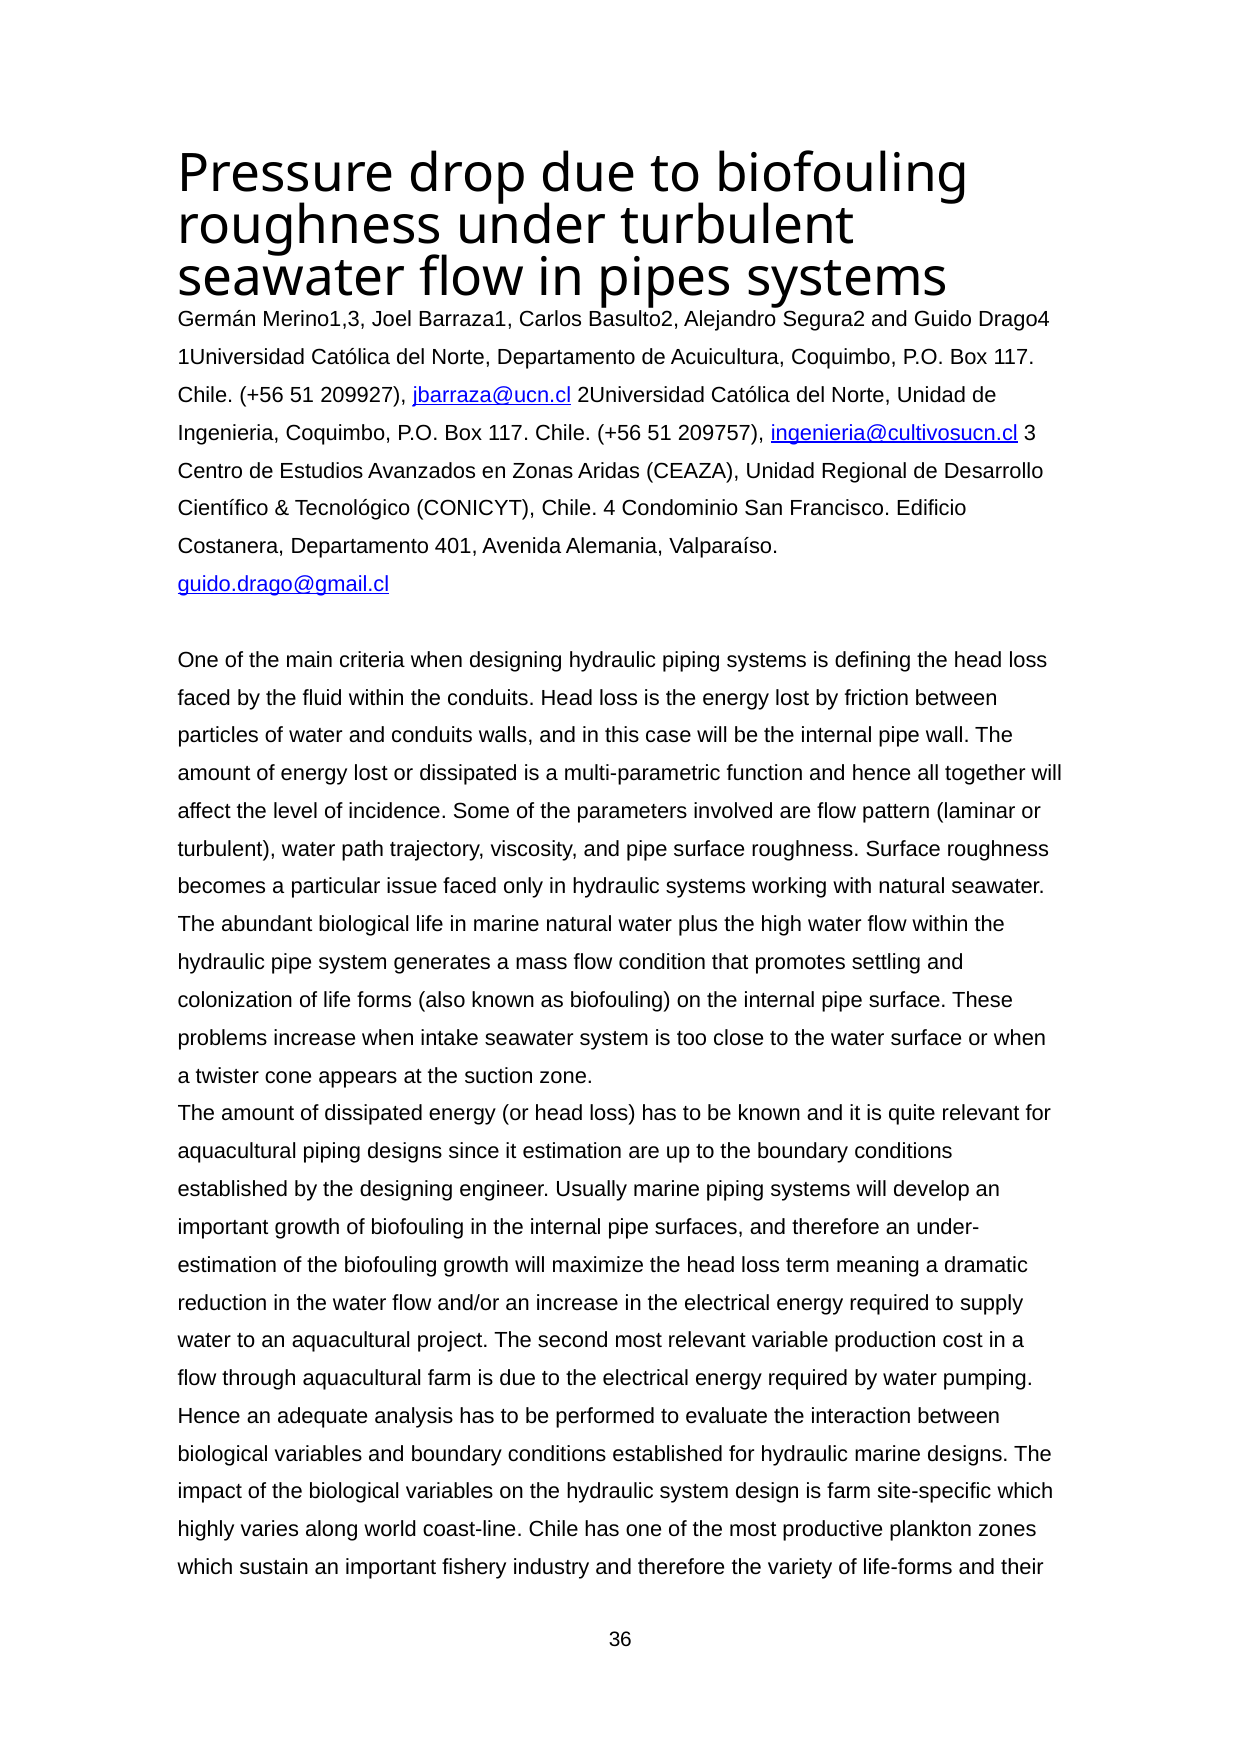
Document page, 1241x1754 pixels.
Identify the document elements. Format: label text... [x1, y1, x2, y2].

text estimation of the biofouling growth will maximize the head loss term meaning a dramatic reduction in the water flow and/or an increase in the electrical energy required to supply water to an aquacultural project. The second most relevant variable production cost in a flow through aquacultural farm is due to the electrical energy required by water pumping. Hence an adequate analysis has to be performed to evaluate the interaction between biological variables and boundary conditions established for hydraulic marine designs. The impact of the biological variables on the hydraulic system design is farm site-specific which highly varies along world coast-line. Chile has one of the most productive plankton zones which sustain an important fishery industry and therefore the variety of life-forms and their [177, 1252, 1063, 1579]
text Pressure drop due to biofouling roughness under turbulent seawater flow in pipes systems [177, 150, 1063, 306]
text One of the main criteria when designing hydraulic piping systems is defining the head loss faced by the fluid within the conduits. Head loss is the energy lost by friction between particles of water and conduits walls, and in this case will be the internal pipe wall. The amount of energy lost or dissipated is a multi-parametric function and hence all together will affect the level of incidence. Some of the parameters involved are flow pattern (laminar or turbulent), water path trajectory, viscosity, and pipe surface roughness. Surface roughness becomes a particular issue faced only in hydraulic systems working with natural seawater. The abundant biological life in marine natural water plus the high water flow within the hydraulic pipe system generates a mass flow condition that promotes settling and colonization of life forms (also known as biofouling) on the internal pipe surface. These problems increase when intake seawater system is too close to the water surface or when a twister cone appears at the suction zone. [177, 647, 1063, 1088]
text guido.drago@gmail.cl [177, 571, 1063, 596]
text The amount of dissipated energy (or head loss) has to be known and it is quite relevant for aquacultural piping designs since it estimation are up to the boundary conditions established by the designing engineer. Usually marine piping systems will develop an important growth of biofouling in the internal pipe surfaces, and therefore an under- [177, 1100, 1063, 1239]
text Germán Merino1,3, Joel Barraza1, Carlos Basulto2, Alejandro Segura2 and Guido Drago4 1Universidad Católica del Norte, Departamento de Acuicultura, Coquimbo, P.O. Box 117. Chile. (+56 51 209927), jbarraza@ucn.cl 2Universidad Católica del Norte, Unidad de Ingenieria, Coquimbo, P.O. Box 117. Chile. (+56 51 209757), ingenieria@cultivosucn.cl 3 Centro de Estudios Avanzados en Zonas Aridas (CEAZA), Unidad Regional de Desarrollo Científico & Tecnológico (CONICYT), Chile. 4 Condominio San Francisco. Edificio Costanera, Departamento 401, Avenida Alemania, Valparaíso. [177, 306, 1063, 558]
